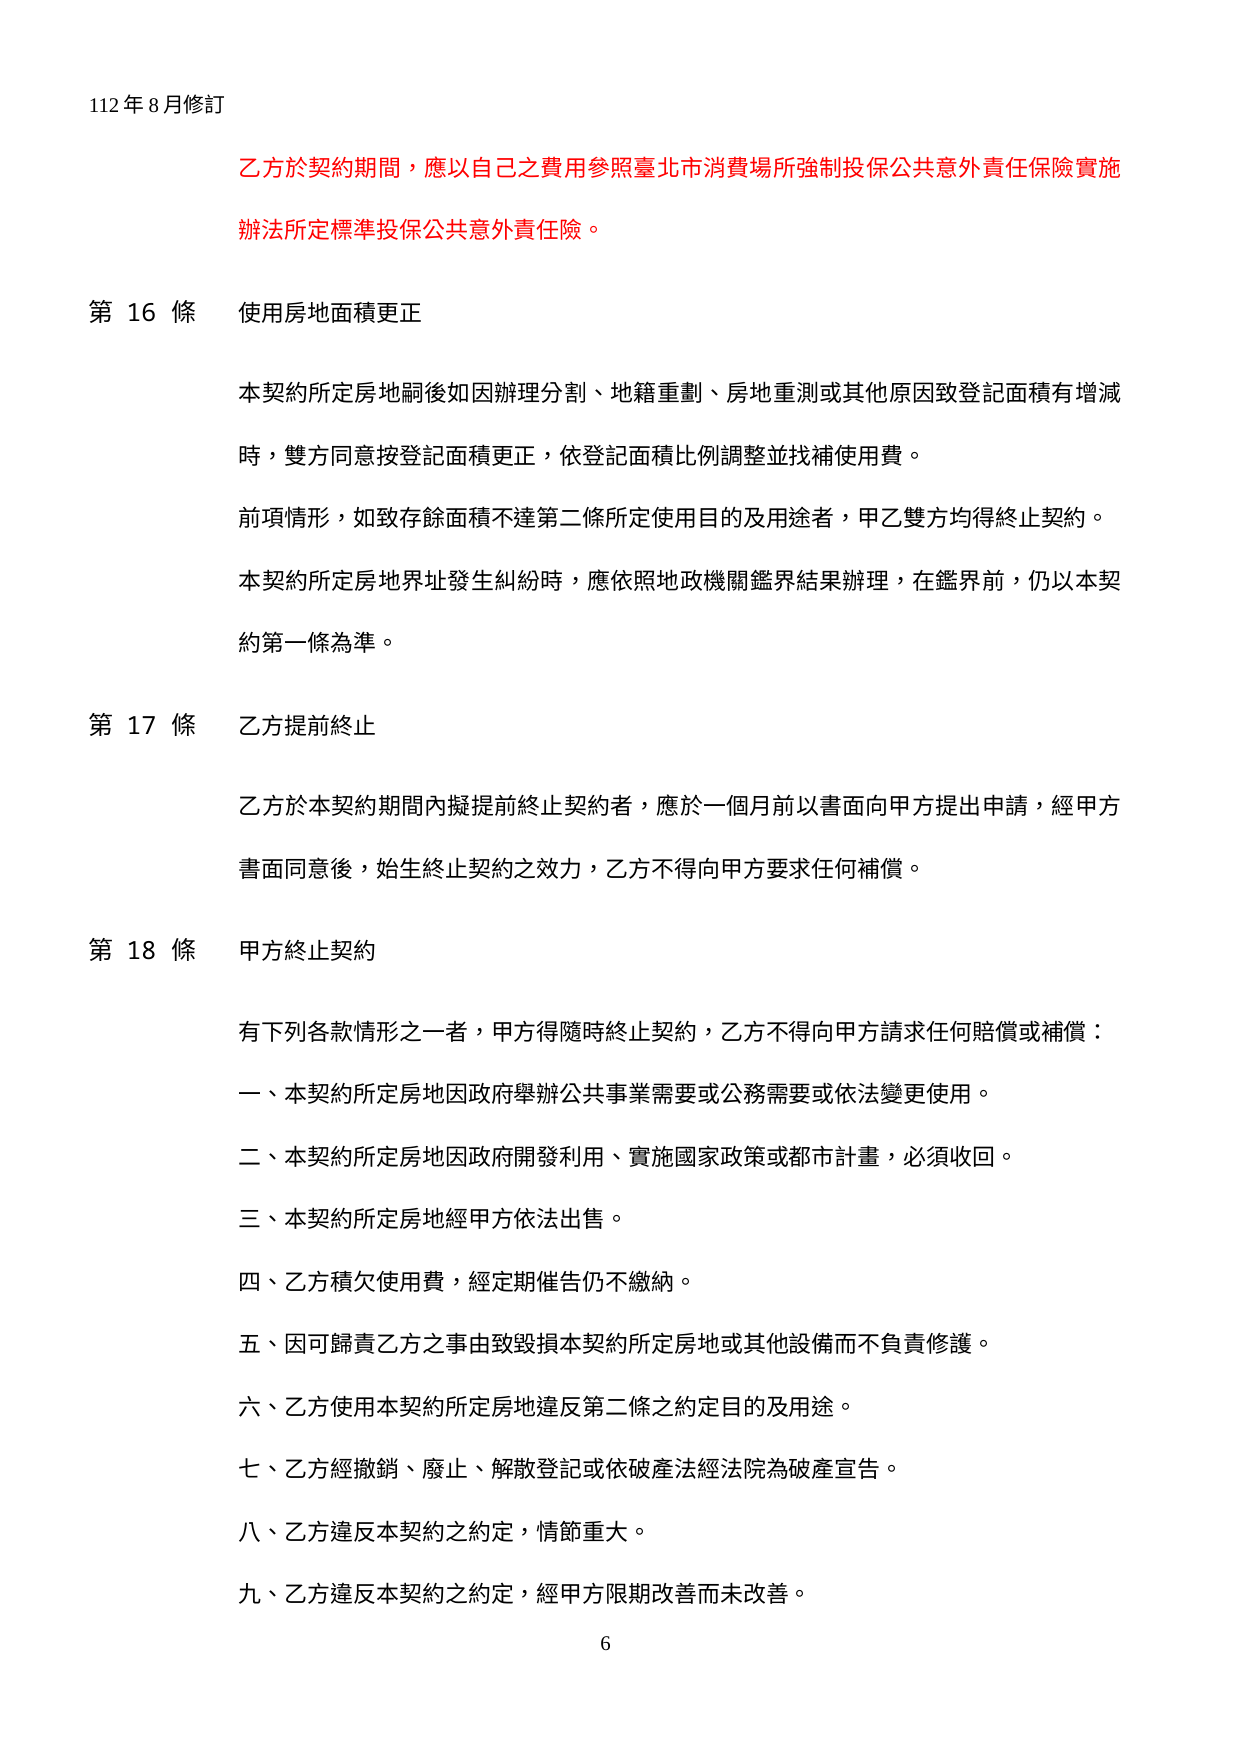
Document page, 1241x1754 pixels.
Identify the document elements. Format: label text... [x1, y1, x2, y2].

text 二、本契約所定房地因政府開發利用、實施國家政策或都市計畫，必須收回。 [239, 1113, 1122, 1176]
text 六、乙方使用本契約所定房地違反第二條之約定目的及用途。 [239, 1363, 1122, 1426]
text 乙方於契約期間，應以自己之費用參照臺北市消費場所強制投保公共意外責任保險實施辦法所定標準投保公共意外責任險。 [239, 125, 1122, 250]
text 乙方於本契約期間內擬提前終止契約者，應於一個月前以書面向甲方提出申請，經甲方書面同意後，始生終止契約之效力，乙方不得向甲方要求任何補償。 [239, 763, 1122, 888]
text 有下列各款情形之一者，甲方得隨時終止契約，乙方不得向甲方請求任何賠償或補償： [239, 988, 1122, 1051]
text 七、乙方經撤銷、廢止、解散登記或依破產法經法院為破產宣告。 [239, 1426, 1122, 1488]
text 本契約所定房地嗣後如因辦理分割、地籍重劃、房地重測或其他原因致登記面積有增減時，雙方同意按登記面積更正，依登記面積比例調整並找補使用費。 [239, 350, 1122, 475]
text 前項情形，如致存餘面積不達第二條所定使用目的及用途者，甲乙雙方均得終止契約。 [239, 475, 1122, 538]
list 乙方提前終止 [89, 682, 1122, 744]
text 五、因可歸責乙方之事由致毀損本契約所定房地或其他設備而不負責修護。 [239, 1301, 1122, 1363]
text 九、乙方違反本契約之約定，經甲方限期改善而未改善。 [239, 1551, 1122, 1613]
text 八、乙方違反本契約之約定，情節重大。 [239, 1488, 1122, 1551]
text 三、本契約所定房地經甲方依法出售。 [239, 1176, 1122, 1238]
text 本契約所定房地界址發生糾紛時，應依照地政機關鑑界結果辦理，在鑑界前，仍以本契約第一條為準。 [239, 538, 1122, 663]
text 四、乙方積欠使用費，經定期催告仍不繳納。 [239, 1238, 1122, 1301]
list 使用房地面積更正 [89, 269, 1122, 331]
text 一、本契約所定房地因政府舉辦公共事業需要或公務需要或依法變更使用。 [239, 1051, 1122, 1113]
list 甲方終止契約 [89, 907, 1122, 969]
